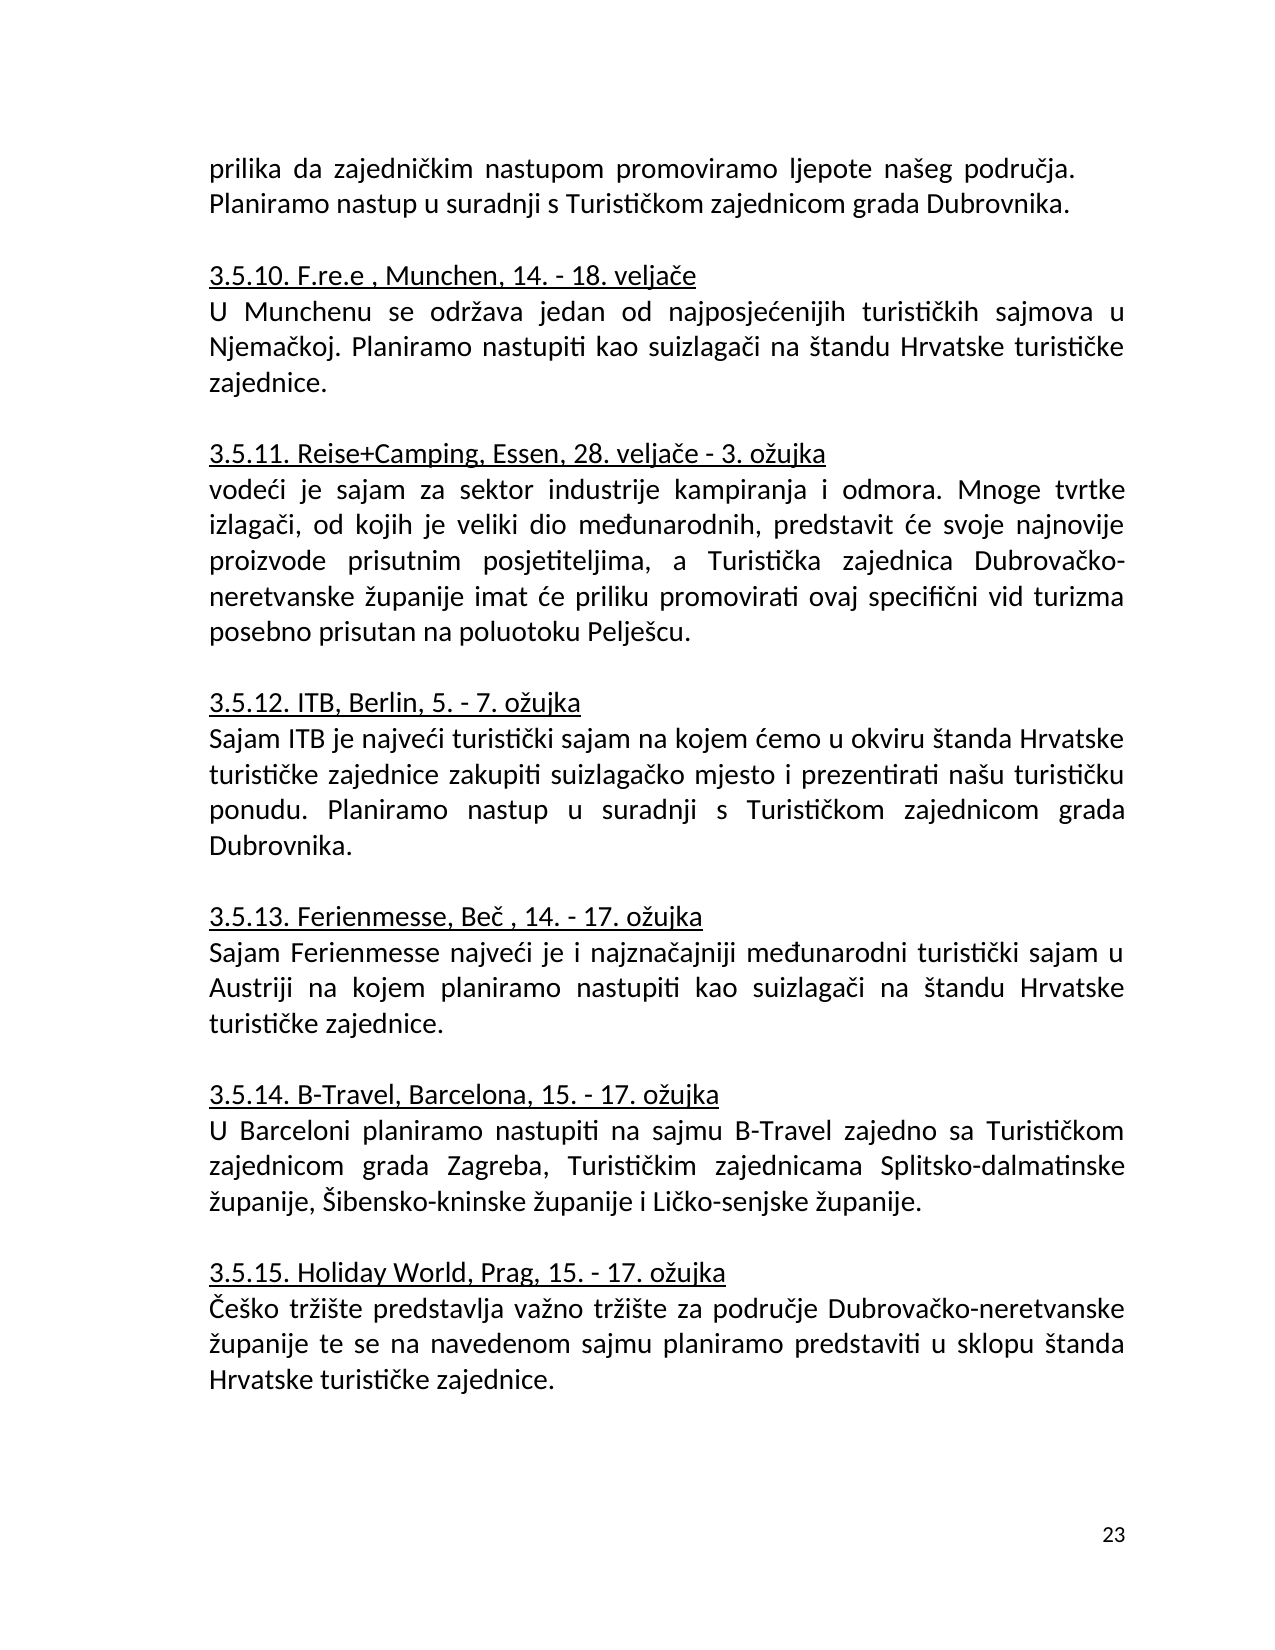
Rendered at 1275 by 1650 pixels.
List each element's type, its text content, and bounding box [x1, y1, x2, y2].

list Reise+Camping, Essen, 28. veljače - 3. ožujka [209, 435, 1181, 471]
list ITB, Berlin, 5. - 7. ožujka [209, 684, 1181, 720]
list F.re.e , Munchen, 14. - 18. veljače [209, 257, 1181, 292]
list B-Travel, Barcelona, 15. - 17. ožujka [209, 1076, 1181, 1112]
text Češko tržište predstavlja važno tržište za područje Dubrovačko-neretvanske županije te se na navedenom sajmu planiramo predstaviti u sklopu štanda Hrvatske turističke zajednice. [209, 1290, 1126, 1397]
list Holiday World, Prag, 15. - 17. ožujka [209, 1254, 1181, 1290]
text U Munchenu se održava jedan od najposjećenijih turističkih sajmova u Njemačkoj. Planiramo nastupiti kao suizlagači na štandu Hrvatske turističke zajednice. [209, 293, 1125, 399]
text U Barceloni planiramo nastupiti na sajmu B-Travel zajedno sa Turističkom zajednicom grada Zagreba, Turističkim zajednicama Splitsko-dalmatinske županije, Šibensko-kninske županije i Ličko-senjske županije. [209, 1112, 1126, 1219]
text vodeći je sajam za sektor industrije kampiranja i odmora. Mnoge tvrtke izlagači, od kojih je veliki dio međunarodnih, predstavit će svoje najnovije proizvode prisutnim posjetiteljima, a Turistička zajednica Dubrovačko- neretvanske županije imat će priliku promovirati ovaj specifični vid turizma posebno prisutan na poluotoku Pelješcu. [209, 471, 1126, 649]
text Sajam ITB je najveći turistički sajam na kojem ćemo u okviru štanda Hrvatske turističke zajednice zakupiti suizlagačko mjesto i prezentirati našu turističku ponudu. Planiramo nastup u suradnji s Turističkom zajednicom grada Dubrovnika. [209, 720, 1126, 863]
text prilika da zajedničkim nastupom promoviramo ljepote našeg područja. Planiramo nastup u suradnji s Turističkom zajednicom grada Dubrovnika. [209, 150, 1181, 221]
list Ferienmesse, Beč , 14. - 17. ožujka [209, 898, 1181, 934]
text Sajam Ferienmesse najveći je i najznačajniji međunarodni turistički sajam u Austriji na kojem planiramo nastupiti kao suizlagači na štandu Hrvatske turističke zajednice. [209, 934, 1125, 1041]
